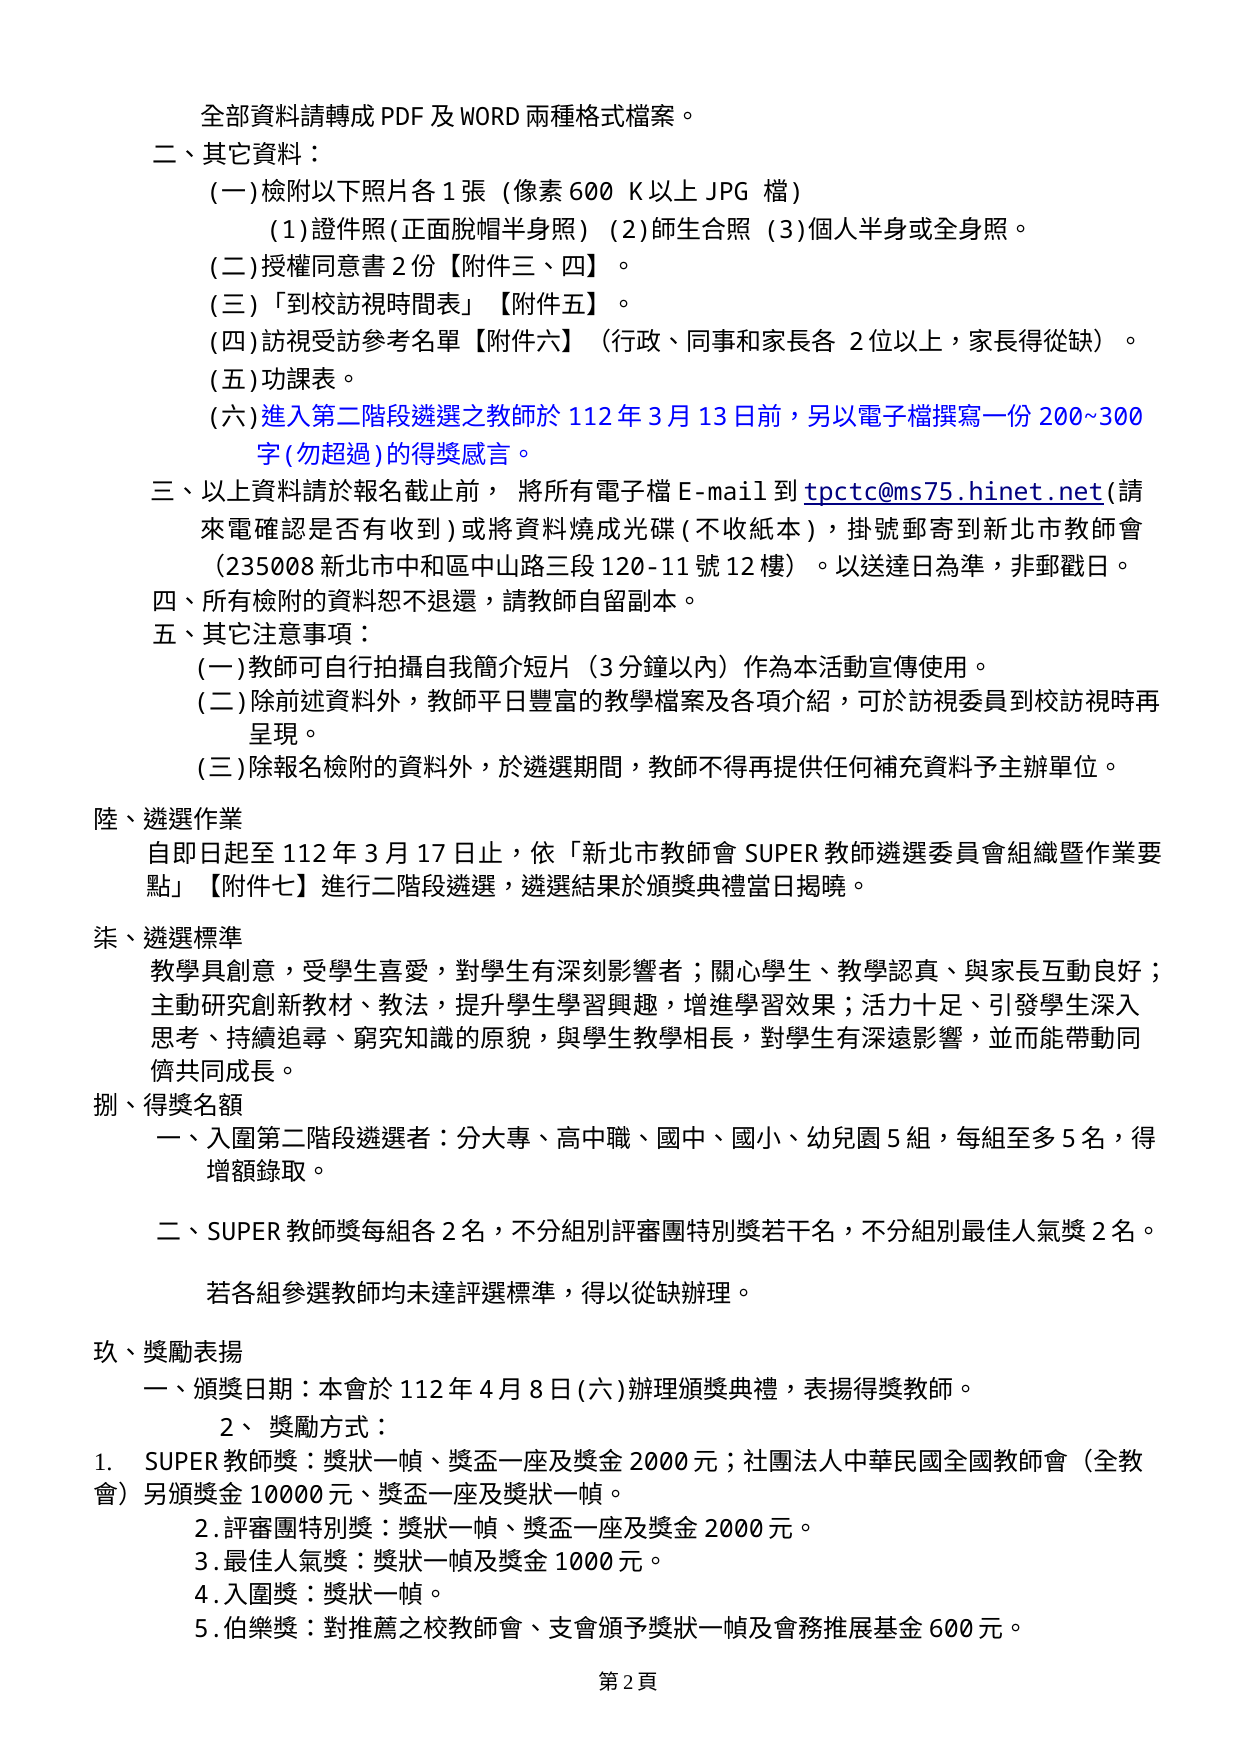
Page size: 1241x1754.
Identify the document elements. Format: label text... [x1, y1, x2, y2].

text 玖、獎勵表揚 [94, 1331, 1144, 1369]
text 二、其它資料： [153, 133, 1144, 171]
text (二)授權同意書2份【附件三、四】。 [206, 246, 1144, 283]
text (六)進入第二階段遴選之教師於112年3月13日前，另以電子檔撰寫一份200~300字(勿超過)的得獎感言。 [206, 396, 1144, 471]
text 柒、遴選標準 [94, 921, 1144, 954]
text (二)除前述資料外，教師平日豐富的教學檔案及各項介紹，可於訪視委員到校訪視時再呈現。 [194, 683, 1162, 750]
text 三、以上資料請於報名截止前， 將所有電子檔E-mail到tpctc@ms75.hinet.net(請來電確認是否有收到)或將資料燒成光碟(不收紙本)，掛號郵寄到新北市教師會（235008新北市中和區中山路三段120-11號12樓）。以送達日為準，非郵戳日。 [150, 471, 1144, 583]
text 全部資料請轉成PDF及WORD兩種格式檔案。 [150, 96, 1144, 133]
text 4.入圍獎：獎狀一幀。 [194, 1577, 1144, 1610]
text 陸、遴選作業 [94, 802, 1144, 835]
text 教學具創意，受學生喜愛，對學生有深刻影響者；關心學生、教學認真、與家長互動良好；主動研究創新教材、教法，提升學生學習興趣，增進學習效果；活力十足、引發學生深入思考、持續追尋、窮究知識的原貌，與學生教學相長，對學生有深遠影響，並而能帶動同儕共同成長。 [150, 954, 1144, 1087]
text (1)證件照(正面脫帽半身照) (2)師生合照 (3)個人半身或全身照。 [206, 208, 1144, 246]
text 2.評審團特別獎：獎狀一幀、獎盃一座及獎金2000元。 [194, 1510, 1144, 1544]
text (一)檢附以下照片各1張 (像素600 K以上JPG 檔) [206, 171, 1144, 208]
text 捌、得獎名額 [94, 1087, 1144, 1121]
text (三)「到校訪視時間表」【附件五】。 [206, 283, 1144, 321]
text (五)功課表。 [206, 358, 1144, 396]
text 5.伯樂獎：對推薦之校教師會、支會頒予獎狀一幀及會務推展基金600元。 [194, 1610, 1144, 1644]
text 二、SUPER教師獎每組各2名，不分組別評審團特別獎若干名，不分組別最佳人氣獎2名。若各組參選教師均未達評選標準，得以從缺辦理。 [156, 1187, 1162, 1312]
text 3.最佳人氣獎：獎狀一幀及獎金1000元。 [194, 1544, 1144, 1577]
text (四)訪視受訪參考名單【附件六】（行政、同事和家長各 2位以上，家長得從缺）。 [206, 321, 1144, 358]
text (一)教師可自行拍攝自我簡介短片（3分鐘以內）作為本活動宣傳使用。 [194, 650, 1162, 683]
text 五、其它注意事項： [153, 617, 1144, 650]
text 一、入圍第二階段遴選者：分大專、高中職、國中、國小、幼兒園5組，每組至多5名，得增額錄取。 [156, 1121, 1162, 1187]
text 自即日起至112年3月17日止，依「新北市教師會SUPER教師遴選委員會組織暨作業要點」【附件七】進行二階段遴選，遴選結果於頒獎典禮當日揭曉。 [146, 835, 1162, 902]
text 四、所有檢附的資料恕不退還，請教師自留副本。 [153, 583, 1144, 617]
list 獎勵方式： [219, 1406, 1144, 1444]
list SUPER教師獎：獎狀一幀、獎盃一座及獎金2000元；社團法人中華民國全國教師會（全教會）另頒獎金10000元、獎盃一座及奬狀一幀。 [94, 1444, 1144, 1510]
text (三)除報名檢附的資料外，於遴選期間，教師不得再提供任何補充資料予主辦單位。 [194, 750, 1144, 783]
text 一、頒獎日期：本會於112年4月8日(六)辦理頒獎典禮，表揚得獎教師。 [144, 1369, 1144, 1406]
